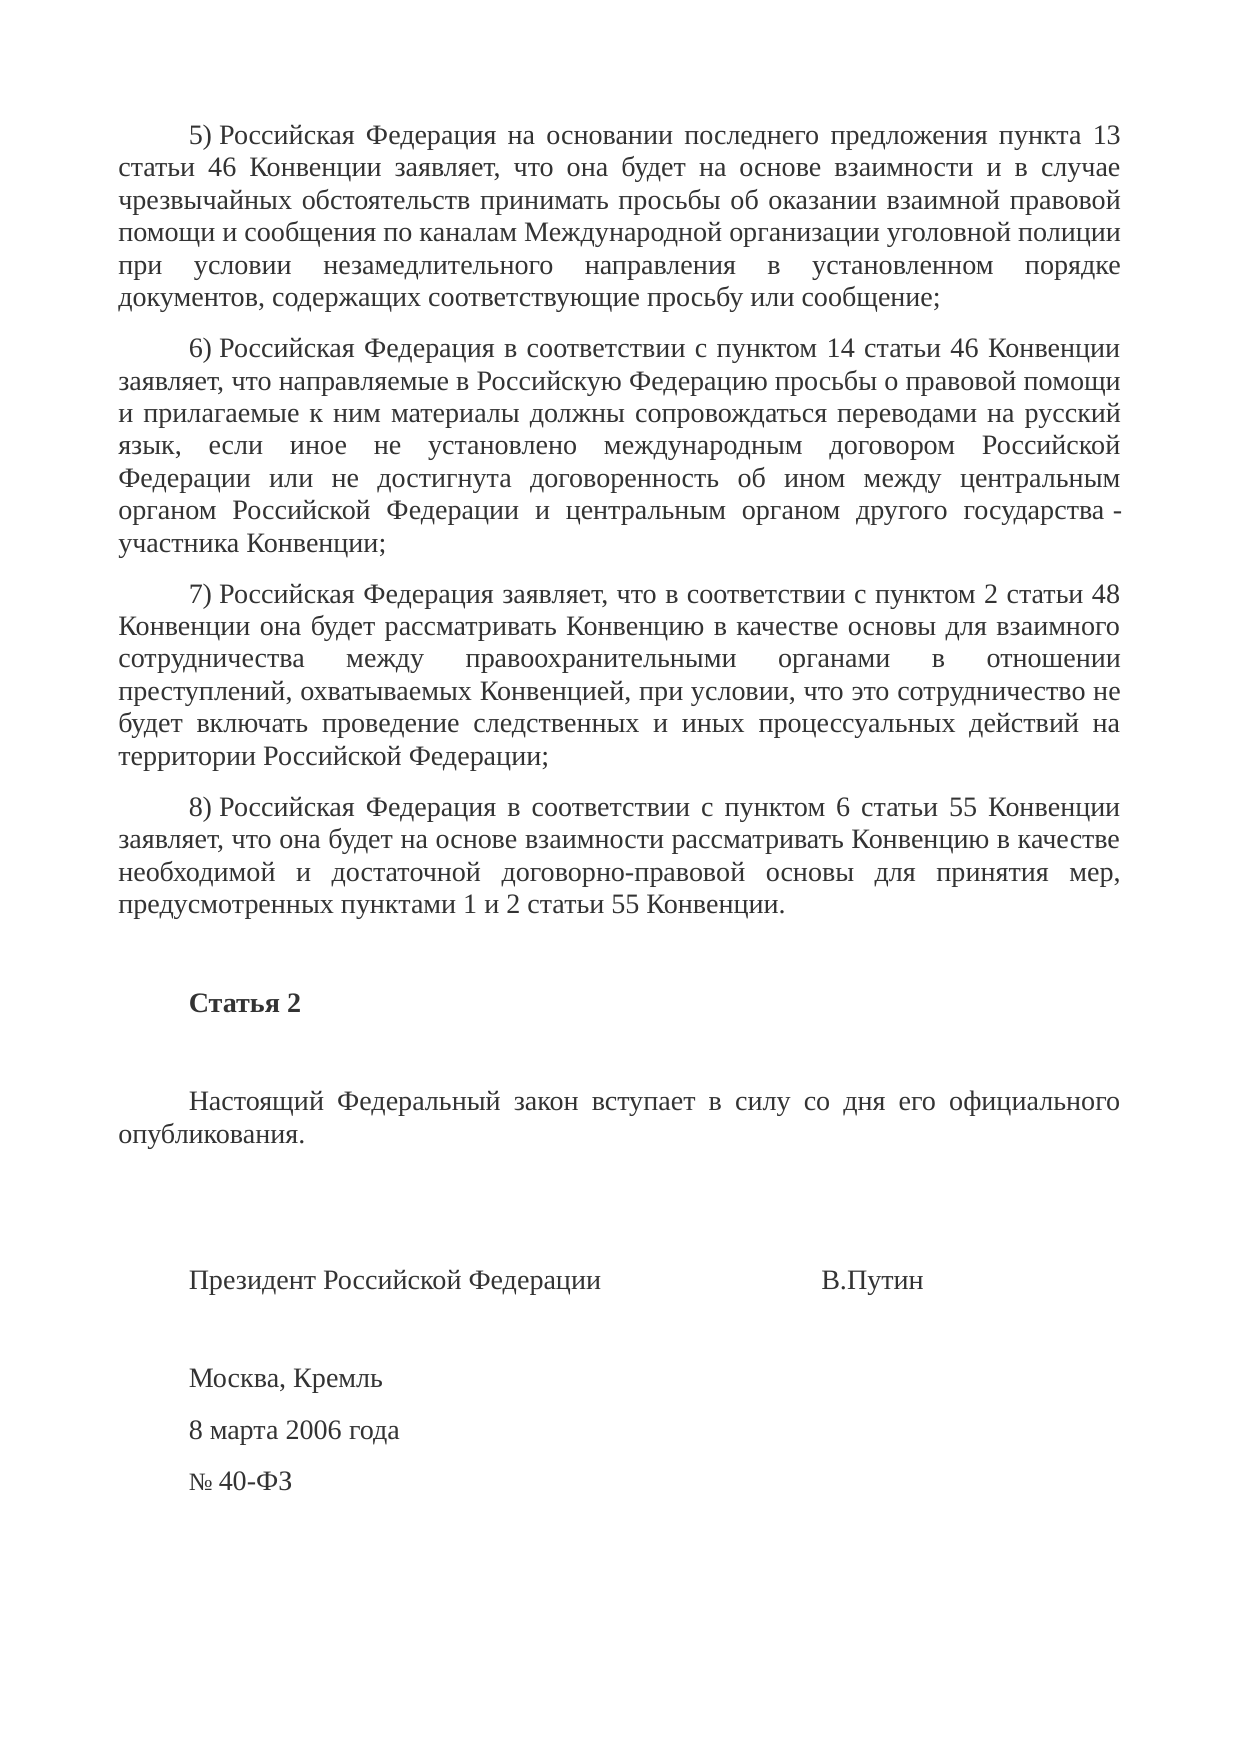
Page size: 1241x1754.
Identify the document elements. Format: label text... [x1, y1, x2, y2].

text Настоящий Федеральный закон вступает в силу со дня его официального опубликования. [118, 1084, 1122, 1149]
text № 40-ФЗ [118, 1464, 1122, 1496]
text 7) Российская Федерация заявляет, что в соответствии с пунктом 2 статьи 48 Конвенции она будет рассматривать Конвенцию в качестве основы для взаимного сотрудничества между правоохранительными органами в отношении преступлений, охватываемых Конвенцией, при условии, что это сотрудничество не будет включать проведение следственных и иных процессуальных действий на территории Российской Федерации; [118, 577, 1122, 771]
text Москва, Кремль [118, 1362, 1122, 1394]
text Статья 2 [188, 986, 1122, 1018]
text 6) Российская Федерация в соответствии с пунктом 14 статьи 46 Конвенции заявляет, что направляемые в Российскую Федерацию просьбы о правовой помощи и прилагаемые к ним материалы должны сопровождаться переводами на русский язык, если иное не установлено международным договором Российской Федерации или не достигнута договоренность об ином между центральным органом Российской Федерации и центральным органом другого государства - участника Конвенции; [118, 331, 1122, 558]
text Президент Российской Федерации В.Путин [118, 1263, 1122, 1295]
text 5) Российская Федерация на основании последнего предложения пункта 13 статьи 46 Конвенции заявляет, что она будет на основе взаимности и в случае чрезвычайных обстоятельств принимать просьбы об оказании взаимной правовой помощи и сообщения по каналам Международной организации уголовной полиции при условии незамедлительного направления в установленном порядке документов, содержащих соответствующие просьбу или сообщение; [118, 118, 1122, 312]
text 8 марта 2006 года [118, 1413, 1122, 1445]
text 8) Российская Федерация в соответствии с пунктом 6 статьи 55 Конвенции заявляет, что она будет на основе взаимности рассматривать Конвенцию в качестве необходимой и достаточной договорно-правовой основы для принятия мер, предусмотренных пунктами 1 и 2 статьи 55 Конвенции. [118, 790, 1122, 919]
